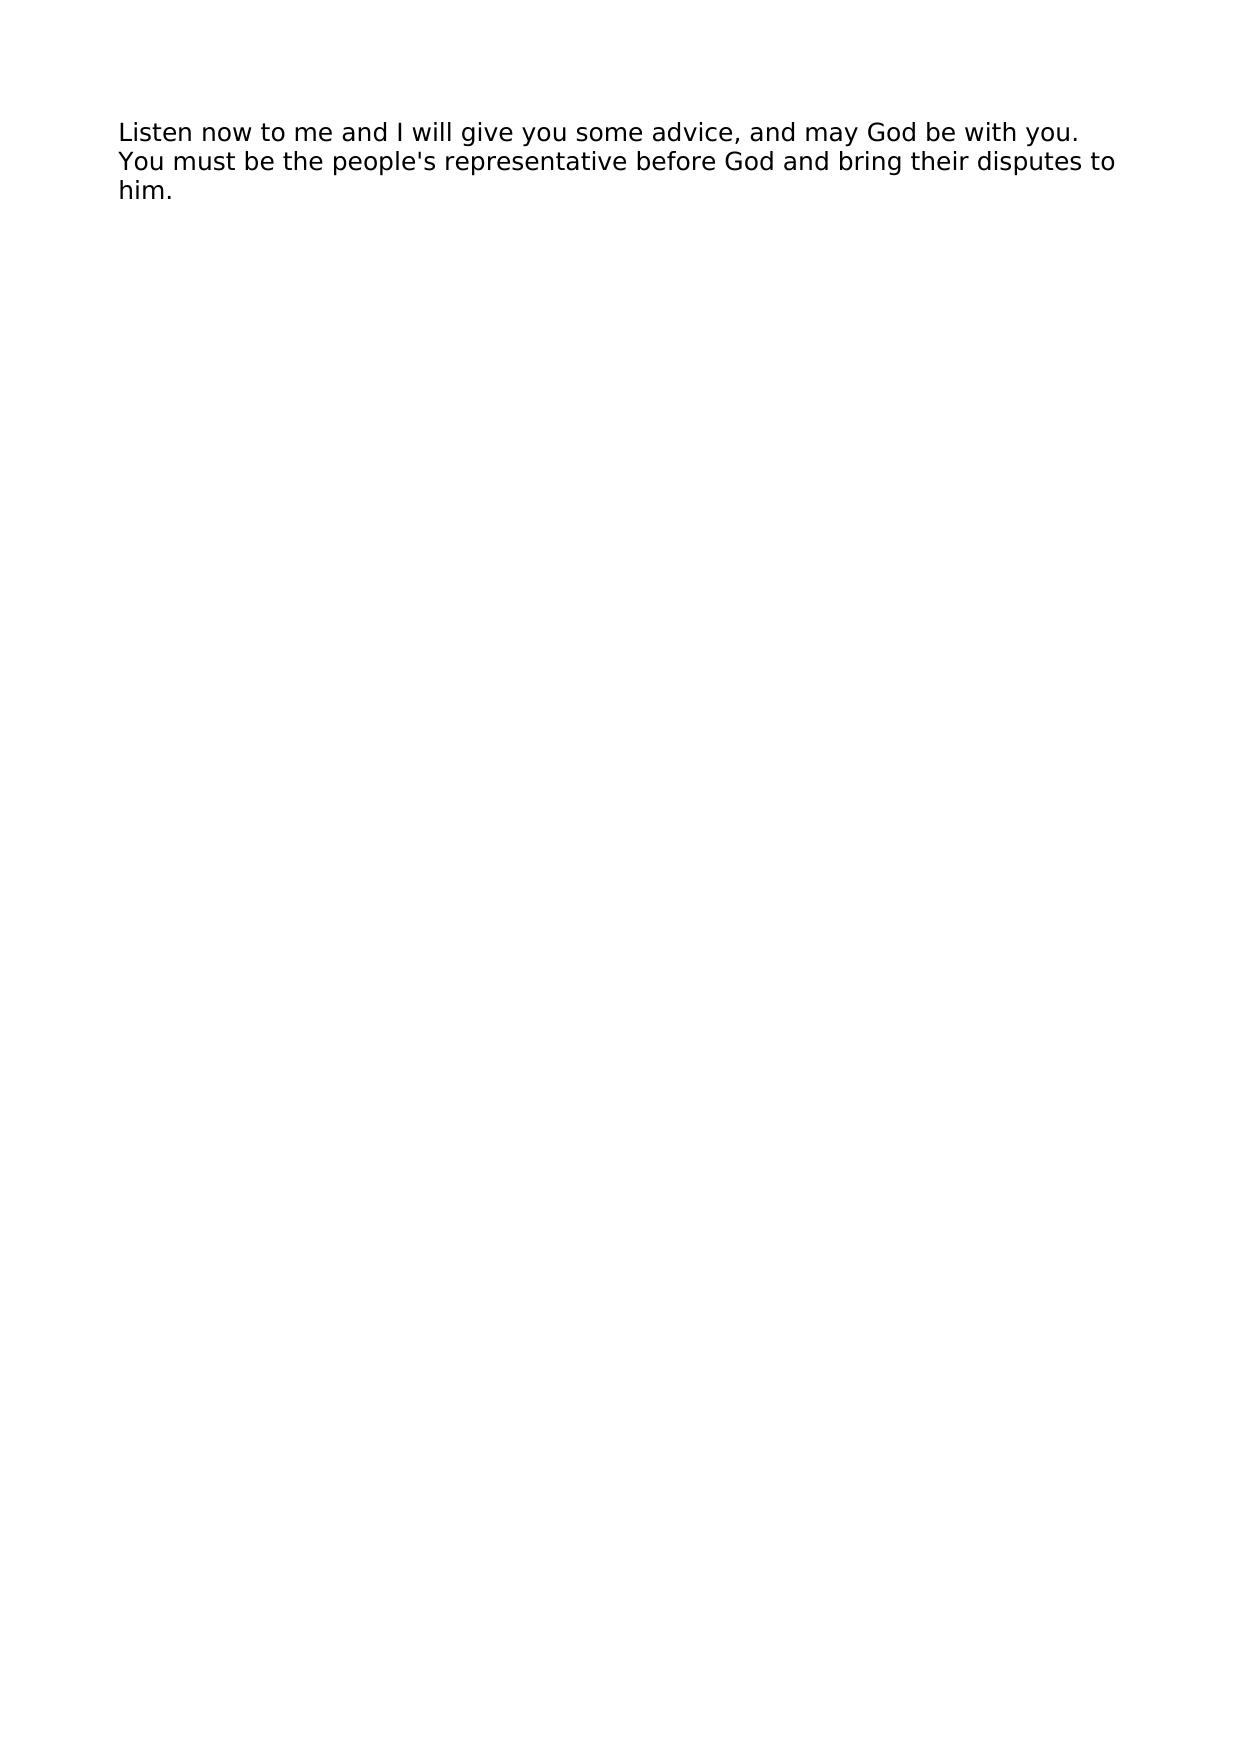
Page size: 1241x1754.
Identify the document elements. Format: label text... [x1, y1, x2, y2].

text Listen now to me and I will give you some advice, and may God be with you. You must be the people's representative before God and bring their disputes to him. [118, 118, 1122, 206]
